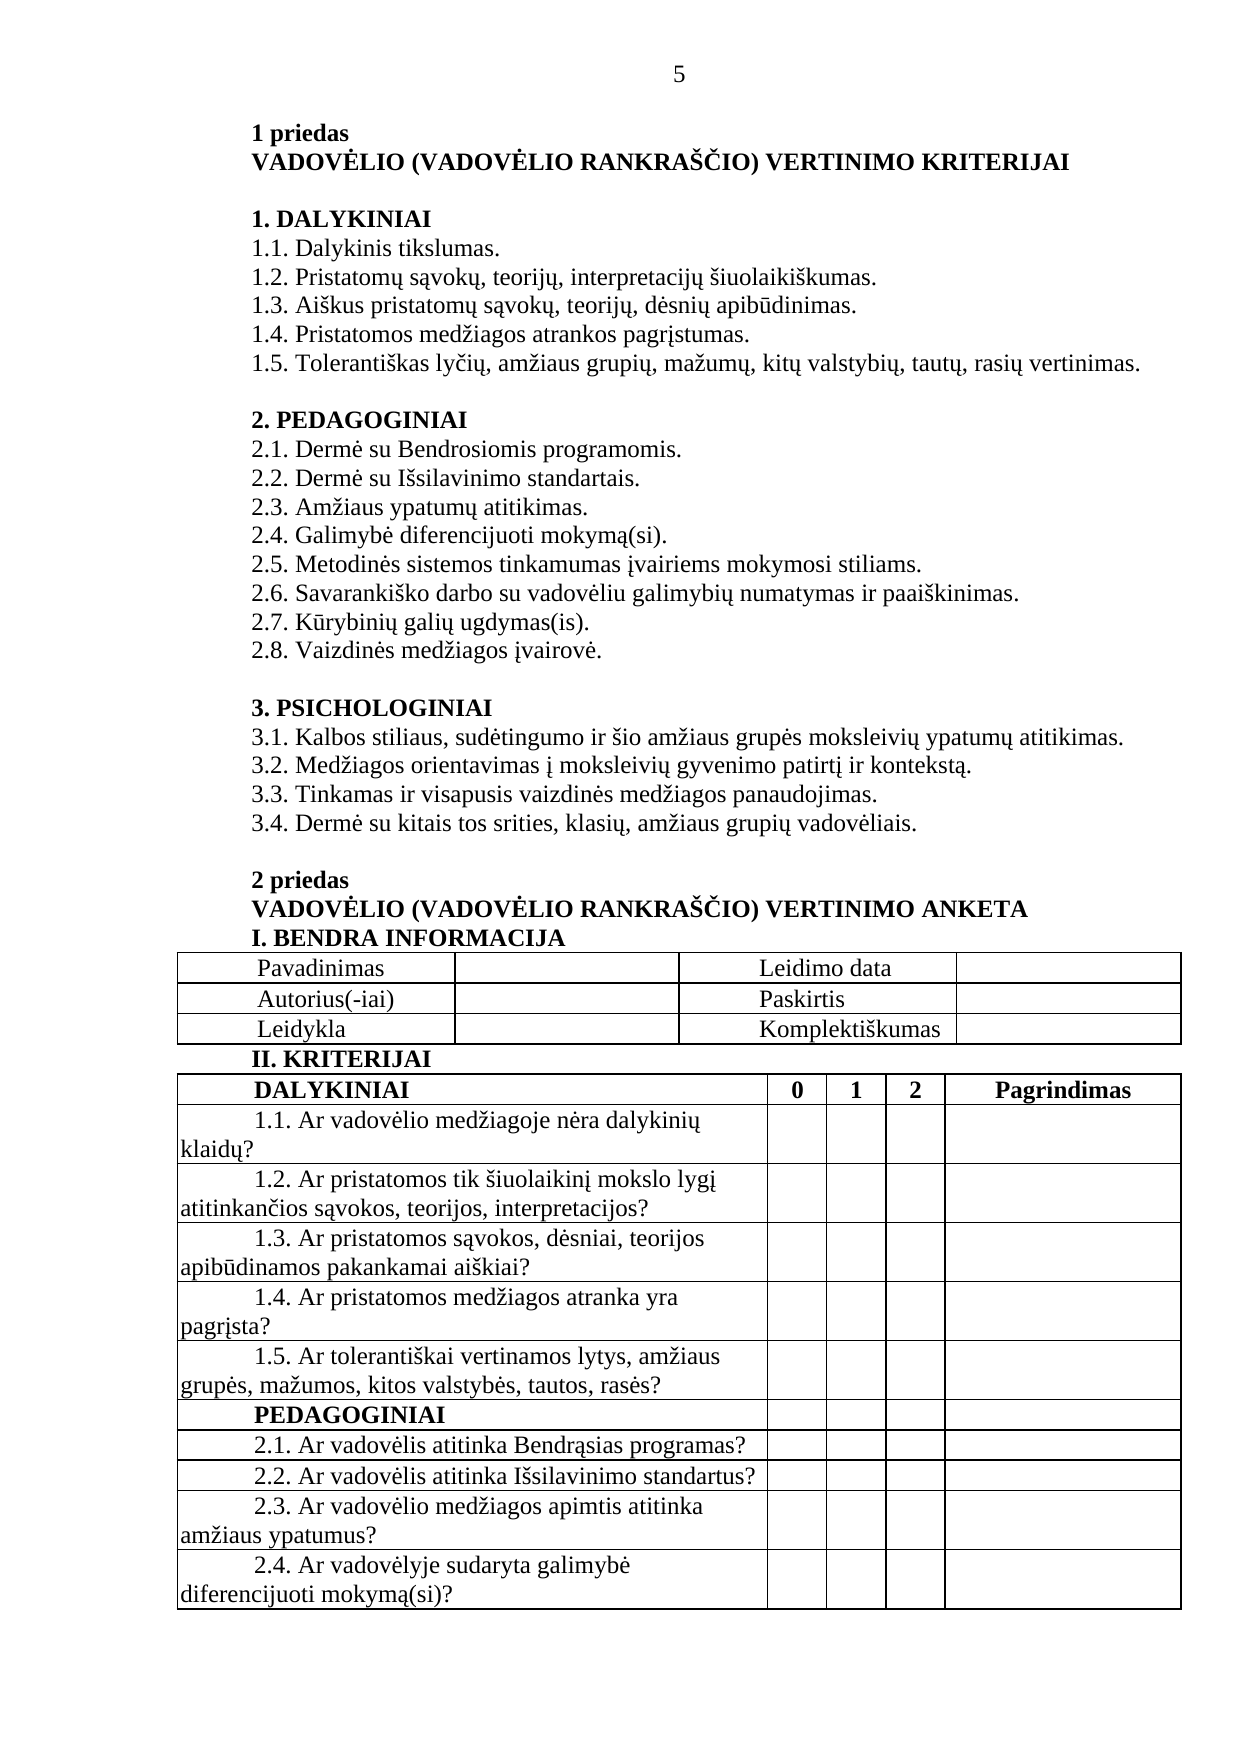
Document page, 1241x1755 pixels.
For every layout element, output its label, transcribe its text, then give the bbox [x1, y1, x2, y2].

text 2.2. Dermė su Išsilavinimo standartais. [177, 463, 1181, 492]
text 3.2. Medžiagos orientavimas į moksleivių gyvenimo patirtį ir kontekstą. [177, 751, 1181, 779]
text 2.5. Metodinės sistemos tinkamumas įvairiems mokymosi stiliams. [177, 549, 1181, 578]
table_cell [887, 1282, 944, 1340]
table_header Pagrindimas [946, 1075, 1180, 1103]
table_cell [887, 1550, 944, 1608]
text 3.3. Tinkamas ir visapusis vaizdinės medžiagos panaudojimas. [177, 779, 1181, 808]
table_cell [768, 1461, 826, 1490]
table_cell [946, 1282, 1180, 1340]
table_cell 1.3. Ar pristatomos sąvokos, dėsniai, teorijos apibūdinamos pakankamai aiškiai? [178, 1223, 767, 1281]
table_cell [768, 1105, 826, 1162]
text 3.4. Dermė su kitais tos srities, klasių, amžiaus grupių vadovėliais. [177, 808, 1181, 837]
text 3. PSICHOLOGINIAI [177, 693, 1181, 722]
table_cell [946, 1461, 1180, 1490]
table_cell [827, 1223, 885, 1281]
text 2 priedas [177, 866, 1181, 894]
text 3.1. Kalbos stiliaus, sudėtingumo ir šio amžiaus grupės moksleivių ypatumų atitikimas. [177, 722, 1181, 751]
table_cell [827, 1400, 885, 1429]
table_cell [887, 1461, 944, 1490]
table_cell [768, 1164, 826, 1222]
text II. KRITERIJAI [177, 1045, 1181, 1073]
table_cell [946, 1223, 1180, 1281]
table_header [456, 953, 678, 982]
table_cell [768, 1491, 826, 1549]
table_cell [887, 1223, 944, 1281]
table_cell [827, 1164, 885, 1222]
table_header DALYKINIAI [178, 1075, 767, 1103]
text 2. PEDAGOGINIAI [177, 406, 1181, 434]
table_cell [768, 1400, 826, 1429]
table_header 2 [887, 1075, 944, 1103]
text 1 priedas [177, 118, 1181, 147]
table_cell [768, 1341, 826, 1399]
table_cell [887, 1105, 944, 1162]
table_cell [887, 1164, 944, 1222]
table_cell Leidykla [178, 1014, 454, 1043]
text 1.1. Dalykinis tikslumas. [177, 233, 1181, 262]
table_cell [946, 1400, 1180, 1429]
table_cell [827, 1341, 885, 1399]
table_cell [957, 984, 1180, 1012]
table_cell [827, 1550, 885, 1608]
text 2.7. Kūrybinių galių ugdymas(is). [177, 607, 1181, 636]
table_cell [946, 1491, 1180, 1549]
table_cell [768, 1282, 826, 1340]
table_cell [946, 1431, 1180, 1459]
table_header Leidimo data [680, 953, 956, 982]
table_cell [946, 1550, 1180, 1608]
table_cell [768, 1223, 826, 1281]
table_cell 2.1. Ar vadovėlis atitinka Bendrąsias programas? [178, 1431, 767, 1459]
text 1.5. Tolerantiškas lyčių, amžiaus grupių, mažumų, kitų valstybių, tautų, rasių vertinimas. [177, 348, 1181, 377]
text 1.4. Pristatomos medžiagos atrankos pagrįstumas. [177, 319, 1181, 348]
text 2.8. Vaizdinės medžiagos įvairovė. [177, 636, 1181, 664]
table_cell 1.4. Ar pristatomos medžiagos atranka yra pagrįsta? [178, 1282, 767, 1340]
table_cell 1.2. Ar pristatomos tik šiuolaikinį mokslo lygį atitinkančios sąvokos, teorijos, interpretacijos? [178, 1164, 767, 1222]
table_cell Paskirtis [680, 984, 956, 1012]
table_cell [957, 1014, 1180, 1043]
table_cell [887, 1491, 944, 1549]
table_cell Autorius(-iai) [178, 984, 454, 1012]
table_cell [946, 1341, 1180, 1399]
text VADOVĖLIO (VADOVĖLIO RANKRAŠČIO) VERTINIMO KRITERIJAI [177, 147, 1181, 176]
text VADOVĖLIO (VADOVĖLIO RANKRAŠČIO) VERTINIMO ANKETA [177, 894, 1181, 923]
text 1.2. Pristatomų sąvokų, teorijų, interpretacijų šiuolaikiškumas. [177, 262, 1181, 291]
table_cell 1.5. Ar tolerantiškai vertinamos lytys, amžiaus grupės, mažumos, kitos valstybės, tautos, rasės? [178, 1341, 767, 1399]
table_cell 2.4. Ar vadovėlyje sudaryta galimybė diferencijuoti mokymą(si)? [178, 1550, 767, 1608]
text 2.3. Amžiaus ypatumų atitikimas. [177, 492, 1181, 521]
table_cell [768, 1431, 826, 1459]
table_cell [827, 1431, 885, 1459]
table_header [957, 953, 1180, 982]
text 2.4. Galimybė diferencijuoti mokymą(si). [177, 521, 1181, 549]
table_cell [456, 1014, 678, 1043]
table_cell 2.3. Ar vadovėlio medžiagos apimtis atitinka amžiaus ypatumus? [178, 1491, 767, 1549]
table_cell [887, 1431, 944, 1459]
table_cell [827, 1461, 885, 1490]
table_cell [946, 1105, 1180, 1162]
text 1. DALYKINIAI [177, 204, 1181, 233]
text 2.1. Dermė su Bendrosiomis programomis. [177, 434, 1181, 463]
table_cell [768, 1550, 826, 1608]
table_cell 1.1. Ar vadovėlio medžiagoje nėra dalykinių klaidų? [178, 1105, 767, 1162]
table_cell Komplektiškumas [680, 1014, 956, 1043]
table_header Pavadinimas [178, 953, 454, 982]
table_cell [887, 1400, 944, 1429]
table_cell PEDAGOGINIAI [178, 1400, 767, 1429]
text 1.3. Aiškus pristatomų sąvokų, teorijų, dėsnių apibūdinimas. [177, 291, 1181, 319]
table_header 1 [827, 1075, 885, 1103]
table_cell [946, 1164, 1180, 1222]
table_cell [827, 1105, 885, 1162]
text I. BENDRA INFORMACIJA [177, 923, 1181, 952]
table_cell [827, 1491, 885, 1549]
table_cell [887, 1341, 944, 1399]
text 2.6. Savarankiško darbo su vadovėliu galimybių numatymas ir paaiškinimas. [177, 578, 1181, 607]
table_header 0 [768, 1075, 826, 1103]
table_cell [456, 984, 678, 1012]
table_cell [827, 1282, 885, 1340]
table_cell 2.2. Ar vadovėlis atitinka Išsilavinimo standartus? [178, 1461, 767, 1490]
